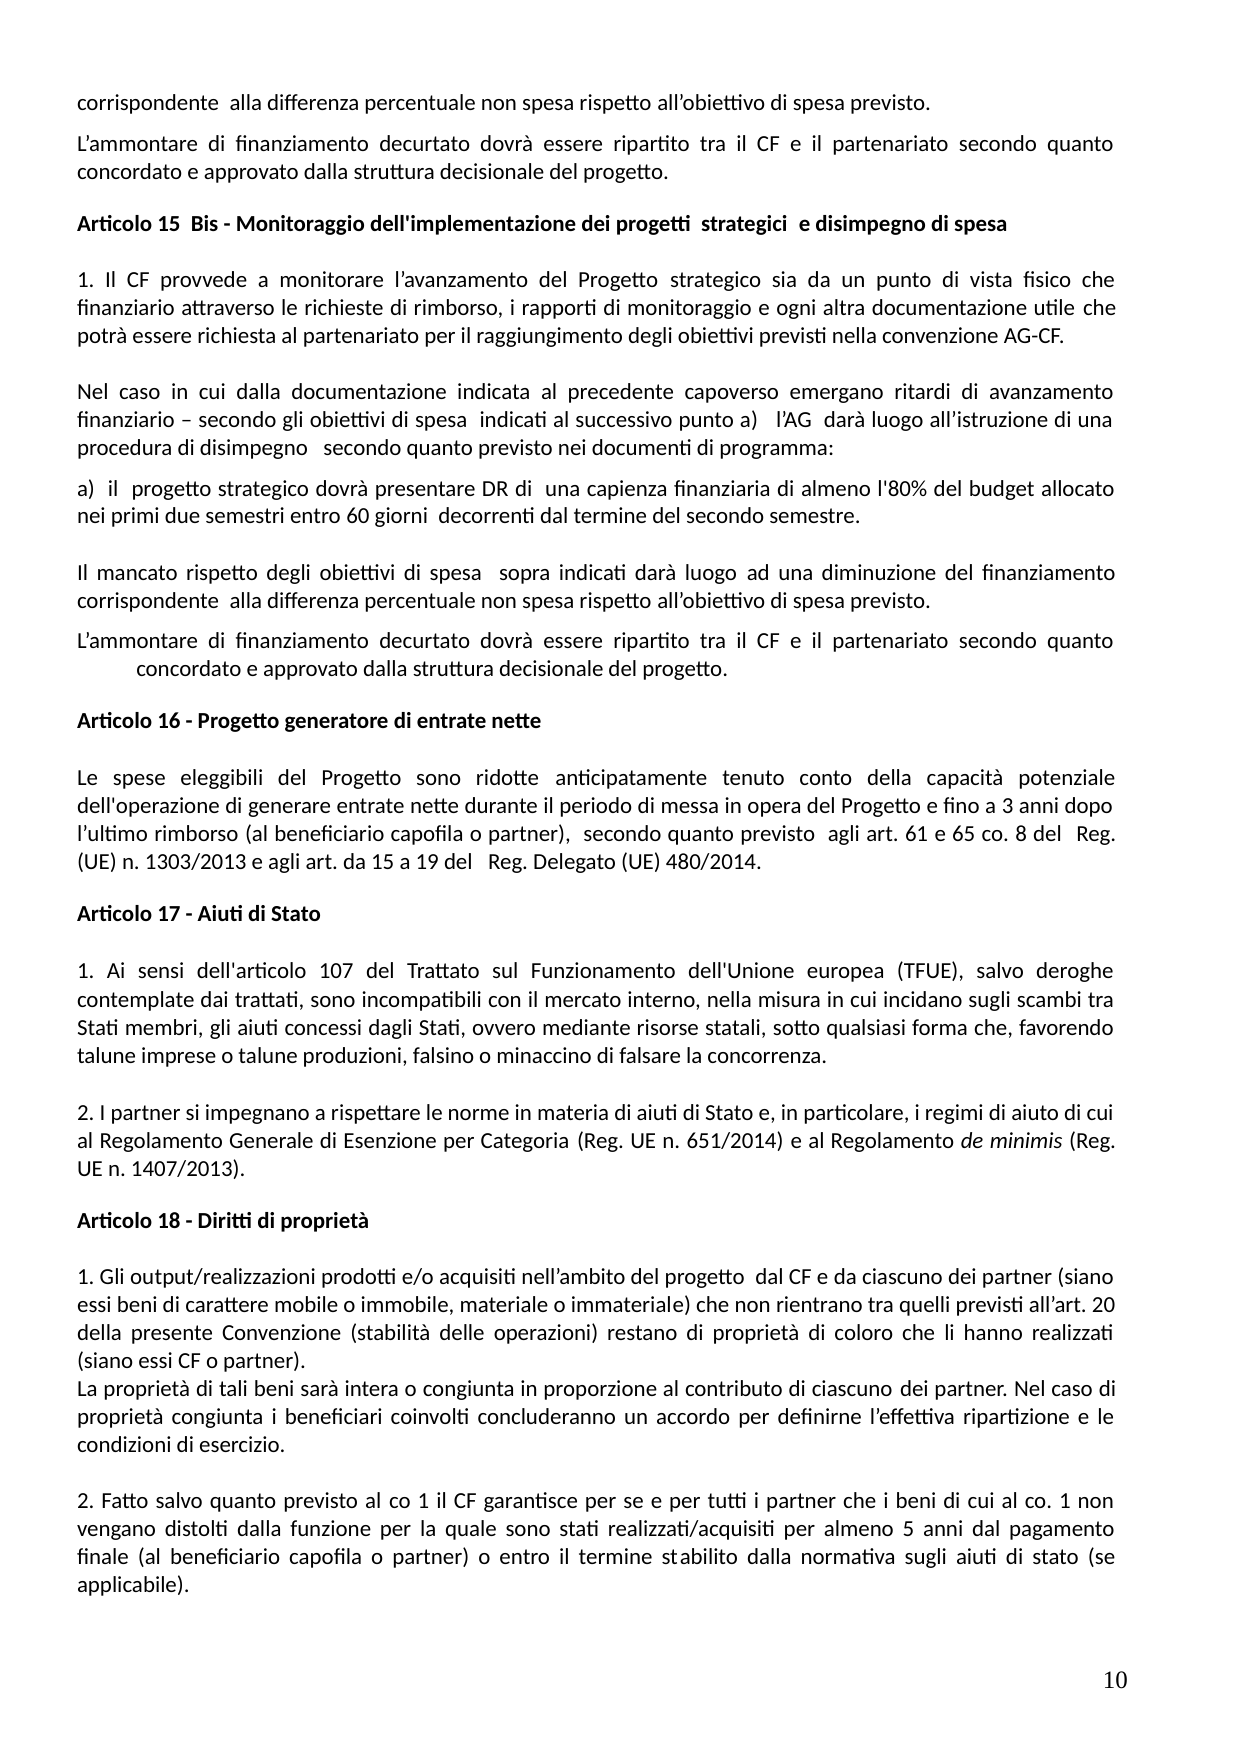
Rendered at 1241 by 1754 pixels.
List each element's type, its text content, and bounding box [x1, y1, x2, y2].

table_cell Articolo 15 Bis - Monitoraggio dell'implementazione dei progetti strategici e disimpegno di spesa 1. Il CF provvede a monitorare l’avanzamento del Progetto strategico sia da un punto di vista fisico che finanziario attraverso le richieste di rimborso, i rapporti di monitoraggio e ogni altra documentazione utile che potrà essere richiesta al partenariato per il raggiungimento degli obiettivi previsti nella convenzione AG-CF. Nel caso in cui dalla documentazione indicata al precedente capoverso emergano ritardi di avanzamento finanziario – secondo gli obiettivi di spesa indicati al successivo punto a) l’AG darà luogo all’istruzione di una procedura di disimpegno secondo quanto previsto nei documenti di programma: a) il progetto strategico dovrà presentare DR di una capienza finanziaria di almeno l'80% del budget allocato nei primi due semestri entro 60 giorni decorrenti dal termine del secondo semestre. Il mancato rispetto degli obiettivi di spesa sopra indicati darà luogo ad una diminuzione del finanziamento corrispondente alla differenza percentuale non spesa rispetto all’obiettivo di spesa previsto. L’ammontare di finanziamento decurtato dovrà essere ripartito tra il CF e il partenariato secondo quanto concordato e approvato dalla struttura decisionale del progetto. [71, 203, 1122, 701]
table_cell Articolo 16 - Progetto generatore di entrate nette Le spese eleggibili del Progetto sono ridotte anticipatamente tenuto conto della capacità potenziale dell'operazione di generare entrate nette durante il periodo di messa in opera del Progetto e fino a 3 anni dopo l’ultimo rimborso (al beneficiario capofila o partner), secondo quanto previsto agli art. 61 e 65 co. 8 del Reg. (UE) n. 1303/2013 e agli art. da 15 a 19 del Reg. Delegato (UE) 480/2014. [71, 701, 1122, 894]
table_cell Articolo 18 - Diritti di proprietà 1. Gli output/realizzazioni prodotti e/o acquisiti nell’ambito del progetto dal CF e da ciascuno dei partner (siano essi beni di carattere mobile o immobile, materiale o immateriale) che non rientrano tra quelli previsti all’art. 20 della presente Convenzione (stabilità delle operazioni) restano di proprietà di coloro che li hanno realizzati (siano essi CF o partner). La proprietà di tali beni sarà intera o congiunta in proporzione al contributo di ciascuno dei partner. Nel caso di proprietà congiunta i beneficiari coinvolti concluderanno un accordo per definirne l’effettiva ripartizione e le condizioni di esercizio. 2. Fatto salvo quanto previsto al co 1 il CF garantisce per se e per tutti i partner che i beni di cui al co. 1 non vengano distolti dalla funzione per la quale sono stati realizzati/acquisiti per almeno 5 anni dal pagamento finale (al beneficiario capofila o partner) o entro il termine stabilito dalla normativa sugli aiuti di stato (se applicabile). [71, 1200, 1122, 1632]
table_cell Articolo 17 - Aiuti di Stato 1. Ai sensi dell'articolo 107 del Trattato sul Funzionamento dell'Unione europea (TFUE), salvo deroghe contemplate dai trattati, sono incompatibili con il mercato interno, nella misura in cui incidano sugli scambi tra Stati membri, gli aiuti concessi dagli Stati, ovvero mediante risorse statali, sotto qualsiasi forma che, favorendo talune imprese o talune produzioni, falsino o minaccino di falsare la concorrenza. 2. I partner si impegnano a rispettare le norme in materia di aiuti di Stato e, in particolare, i regimi di aiuto di cui al Regolamento Generale di Esenzione per Categoria (Reg. UE n. 651/2014) e al Regolamento de minimis (Reg. UE n. 1407/2013). [71, 894, 1122, 1200]
table_cell corrispondente alla differenza percentuale non spesa rispetto all’obiettivo di spesa previsto. L’ammontare di finanziamento decurtato dovrà essere ripartito tra il CF e il partenariato secondo quanto concordato e approvato dalla struttura decisionale del progetto. [71, 83, 1122, 203]
